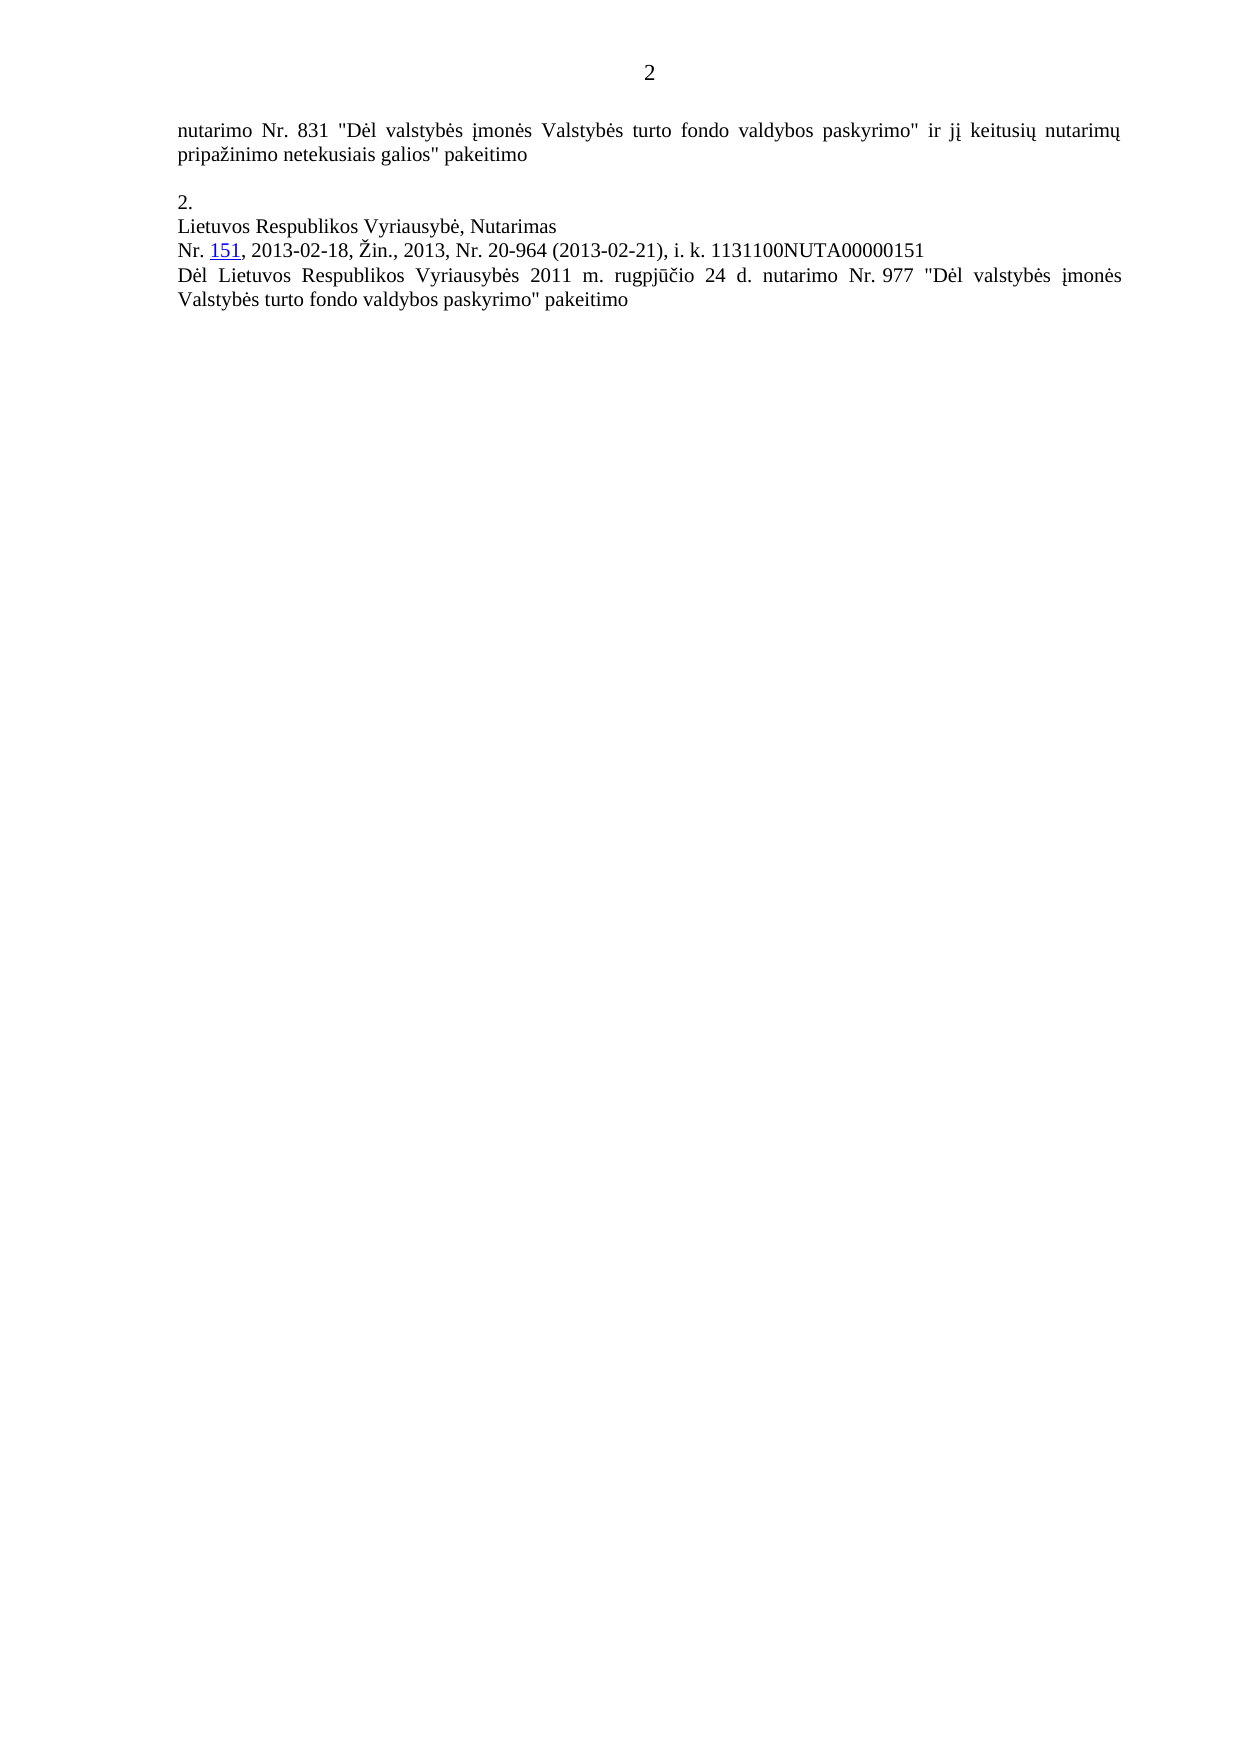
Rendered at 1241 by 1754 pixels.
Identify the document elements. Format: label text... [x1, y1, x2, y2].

text 2. [177, 190, 1122, 214]
text Nr. 151, 2013-02-18, Žin., 2013, Nr. 20-964 (2013-02-21), i. k. 1131100NUTA00000151 [177, 238, 1122, 262]
text Lietuvos Respublikos Vyriausybė, Nutarimas [177, 214, 1122, 238]
text nutarimo Nr. 831 "Dėl valstybės įmonės Valstybės turto fondo valdybos paskyrimo" ir jį keitusių nutarimų pripažinimo netekusiais galios" pakeitimo [177, 118, 1122, 166]
text Dėl Lietuvos Respublikos Vyriausybės 2011 m. rugpjūčio 24 d. nutarimo Nr. 977 "Dėl valstybės įmonės Valstybės turto fondo valdybos paskyrimo" pakeitimo [177, 262, 1122, 311]
